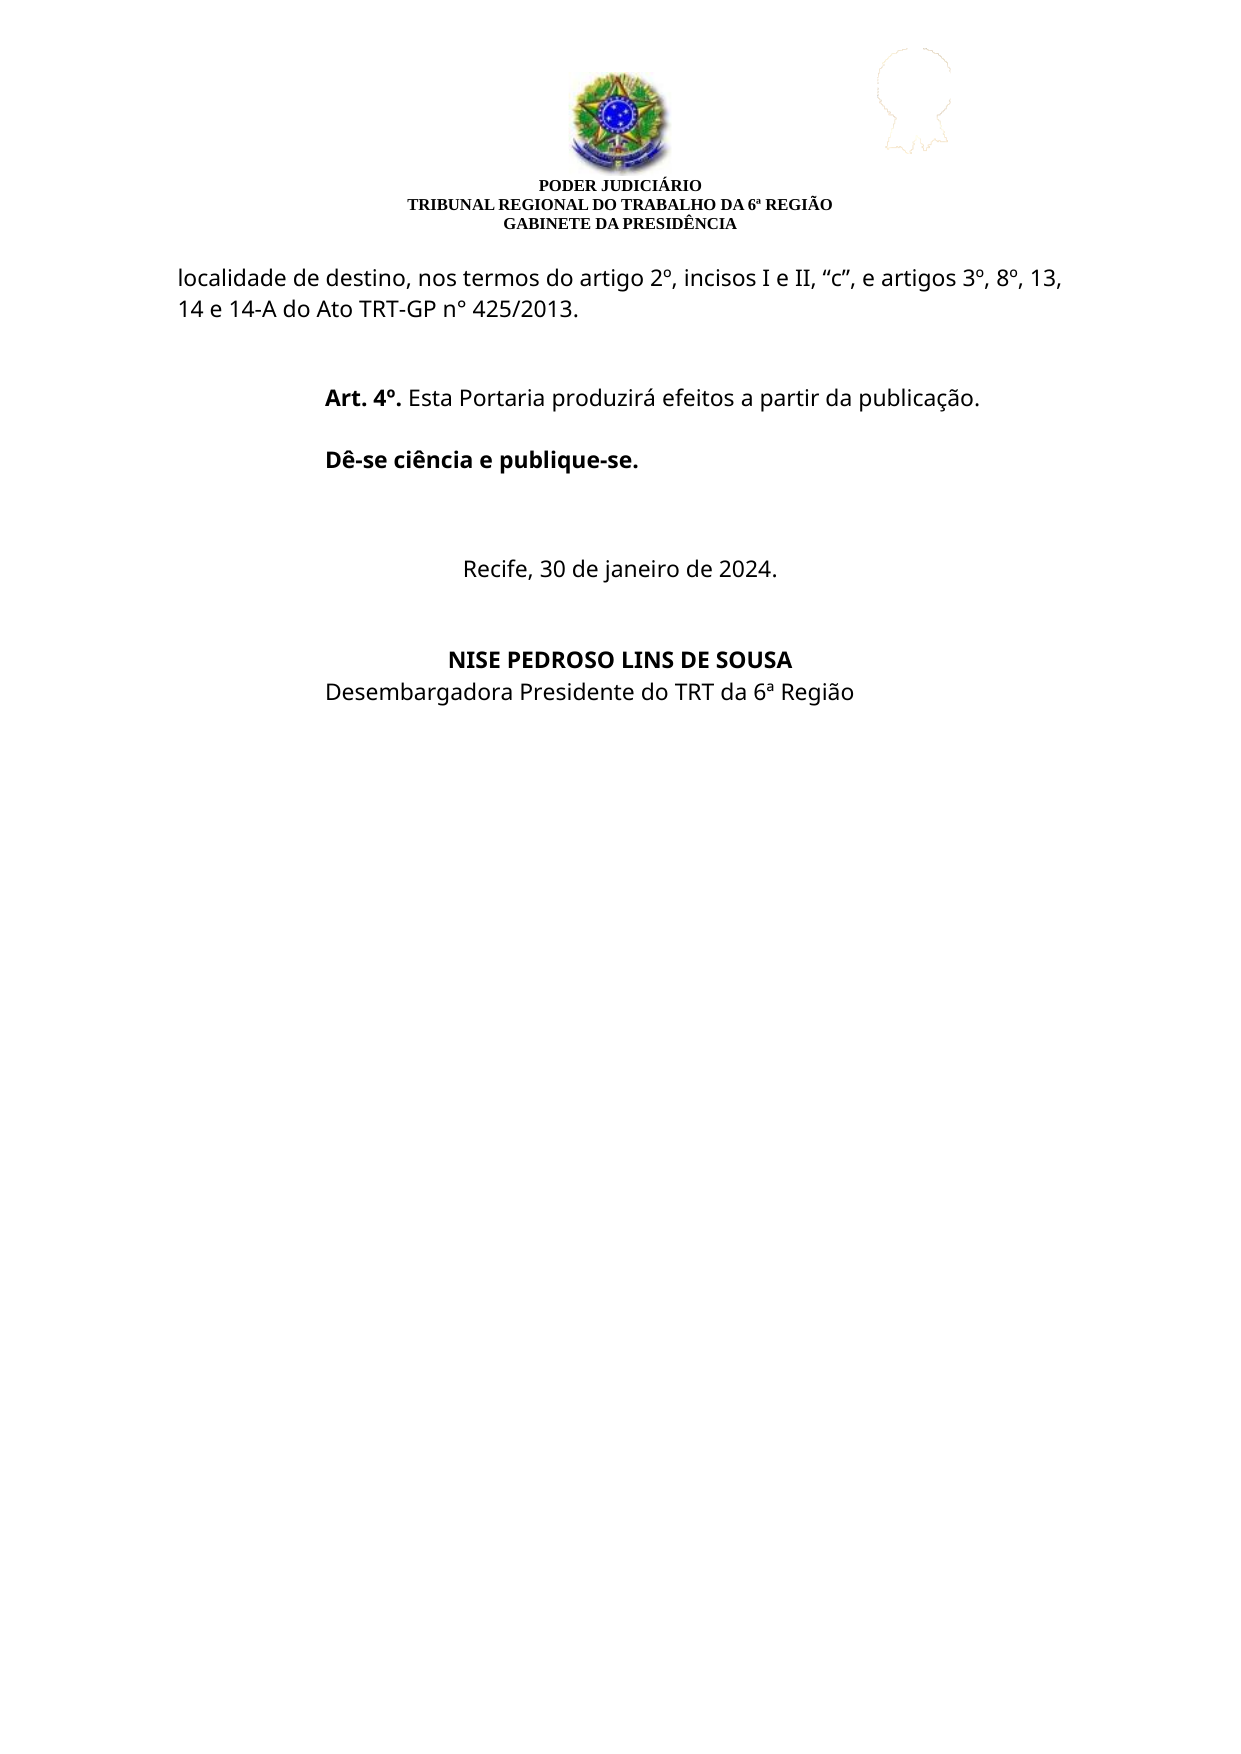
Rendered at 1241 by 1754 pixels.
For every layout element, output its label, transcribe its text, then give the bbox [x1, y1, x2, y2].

text localidade de destino, nos termos do artigo 2º, incisos I e II, “c”, e artigos 3º, 8º, 13, 14 e 14-A do Ato TRT-GP n° 425/2013. [177, 262, 1063, 324]
text Desembargadora Presidente do TRT da 6ª Região [177, 676, 1063, 707]
text NISE PEDROSO LINS DE SOUSA [177, 644, 1063, 676]
text Dê-se ciência e publique-se. [177, 444, 1063, 476]
picture [568, 72, 672, 176]
text Art. 4º. Esta Portaria produzirá efeitos a partir da publicação. [177, 382, 1063, 413]
text Recife, 30 de janeiro de 2024. [177, 553, 1063, 584]
